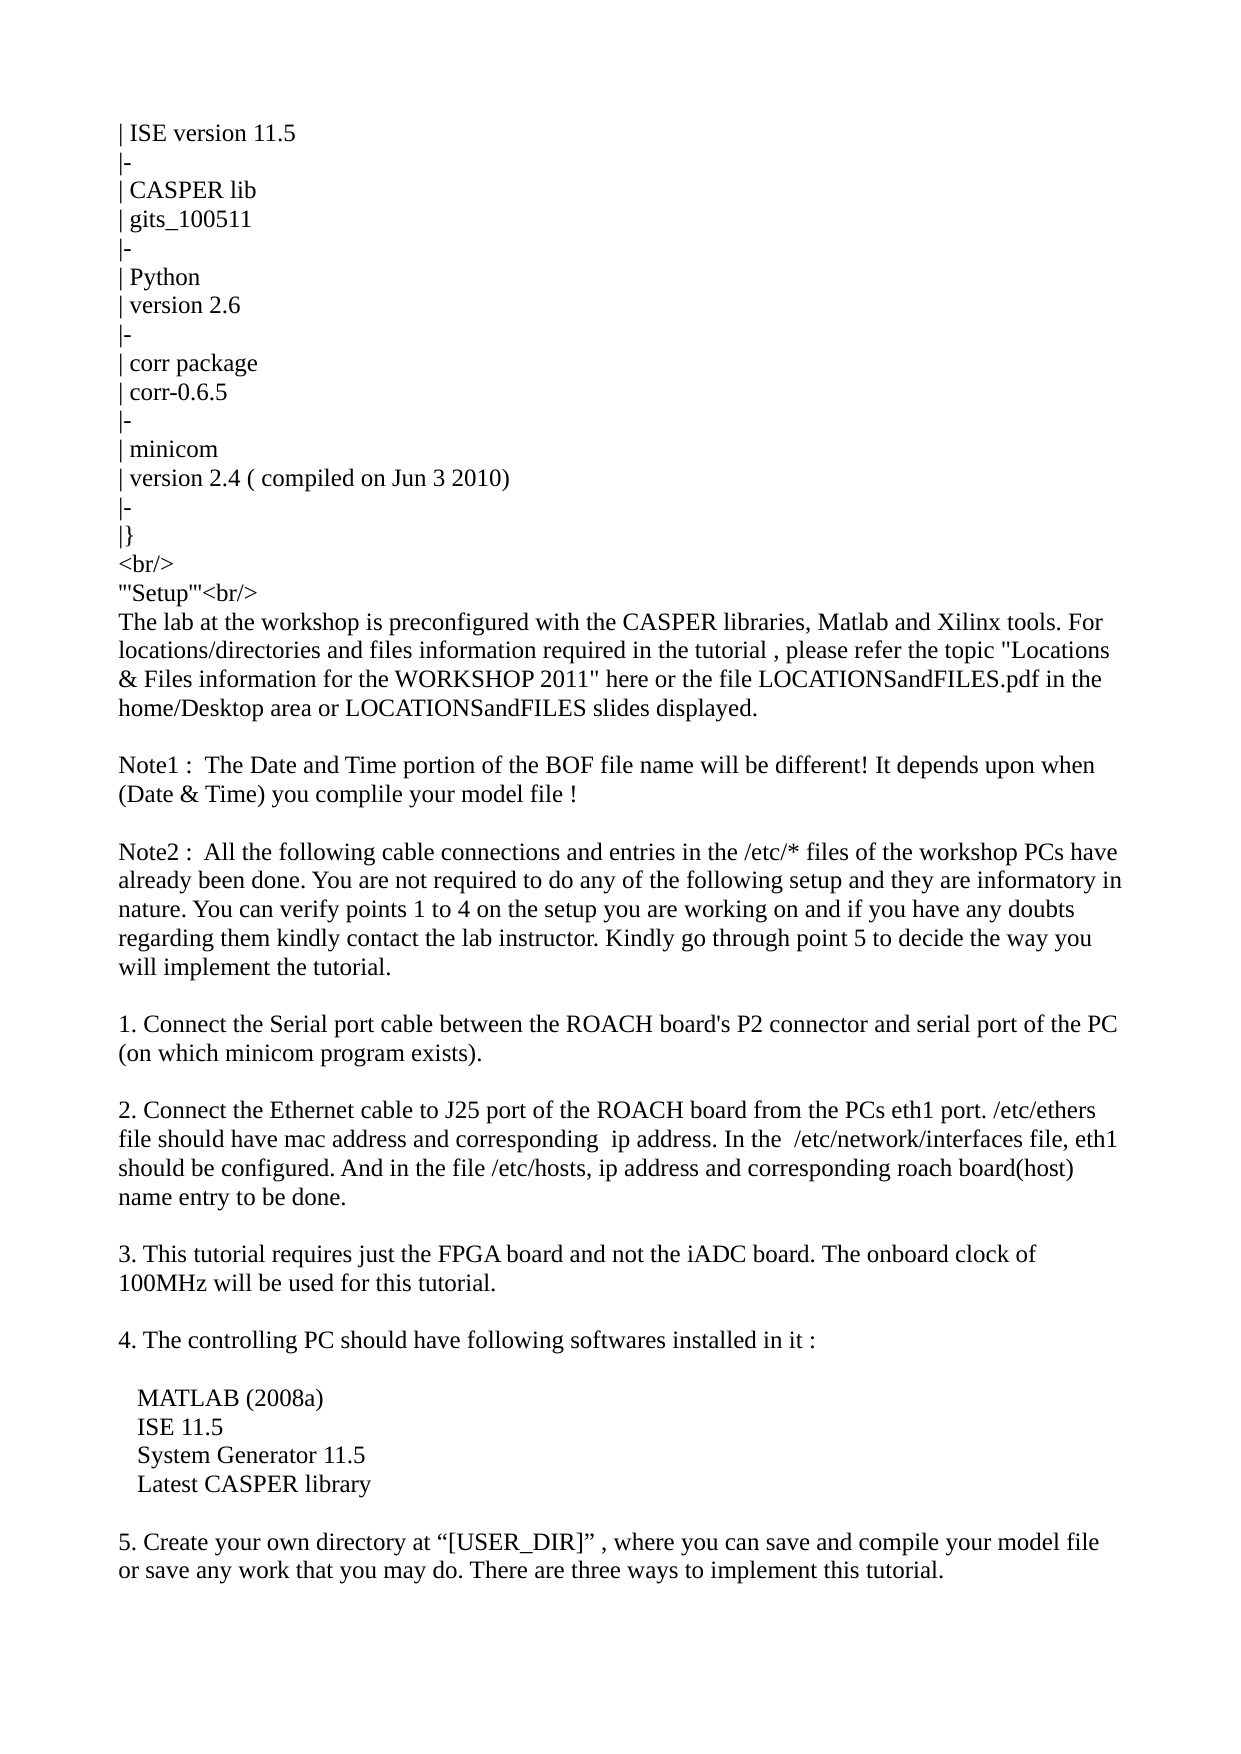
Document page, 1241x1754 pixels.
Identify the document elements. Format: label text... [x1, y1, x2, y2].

text | gits_100511 [118, 204, 1122, 233]
text | CASPER lib [118, 176, 1122, 204]
text 5. Create your own directory at “[USER_DIR]” , where you can save and compile your model file or save any work that you may do. There are three ways to implement this tutorial. [118, 1527, 1122, 1584]
text 3. This tutorial requires just the FPGA board and not the iADC board. The onboard clock of 100MHz will be used for this tutorial. [118, 1239, 1122, 1297]
text |- [118, 492, 1122, 521]
text Note2 : All the following cable connections and entries in the /etc/* files of the workshop PCs have already been done. You are not required to do any of the following setup and they are informatory in nature. You can verify points 1 to 4 on the setup you are working on and if you have any doubts regarding them kindly contact the lab instructor. Kindly go through point 5 to decide the way you will implement the tutorial. [118, 837, 1122, 981]
text |- [118, 406, 1122, 434]
text | version 2.4 ( compiled on Jun 3 2010) [118, 463, 1122, 492]
text System Generator 11.5 [118, 1441, 1122, 1469]
text 1. Connect the Serial port cable between the ROACH board's P2 connector and serial port of the PC (on which minicom program exists). [118, 1009, 1122, 1067]
text Note1 : The Date and Time portion of the BOF file name will be different! It depends upon when (Date & Time) you complile your model file ! [118, 751, 1122, 808]
text ISE 11.5 [118, 1412, 1122, 1441]
text | version 2.6 [118, 291, 1122, 319]
text |- [118, 319, 1122, 348]
text |- [118, 147, 1122, 176]
text | Python [118, 262, 1122, 291]
text | corr-0.6.5 [118, 377, 1122, 406]
text 2. Connect the Ethernet cable to J25 port of the ROACH board from the PCs eth1 port. /etc/ethers file should have mac address and corresponding ip address. In the /etc/network/interfaces file, eth1 should be configured. And in the file /etc/hosts, ip address and corresponding roach board(host) name entry to be done. [118, 1096, 1122, 1211]
text <br/> [118, 549, 1122, 578]
text Latest CASPER library [118, 1469, 1122, 1498]
text The lab at the workshop is preconfigured with the CASPER libraries, Matlab and Xilinx tools. For locations/directories and files information required in the tutorial , please refer the topic "Locations & Files information for the WORKSHOP 2011" here or the file LOCATIONSandFILES.pdf in the home/Desktop area or LOCATIONSandFILES slides displayed. [118, 607, 1122, 722]
text | minicom [118, 434, 1122, 463]
text MATLAB (2008a) [118, 1383, 1122, 1412]
text | ISE version 11.5 [118, 118, 1122, 147]
text |- [118, 233, 1122, 262]
text |} [118, 521, 1122, 549]
text | corr package [118, 348, 1122, 377]
text '''Setup'''<br/> [118, 578, 1122, 607]
text 4. The controlling PC should have following softwares installed in it : [118, 1326, 1122, 1354]
